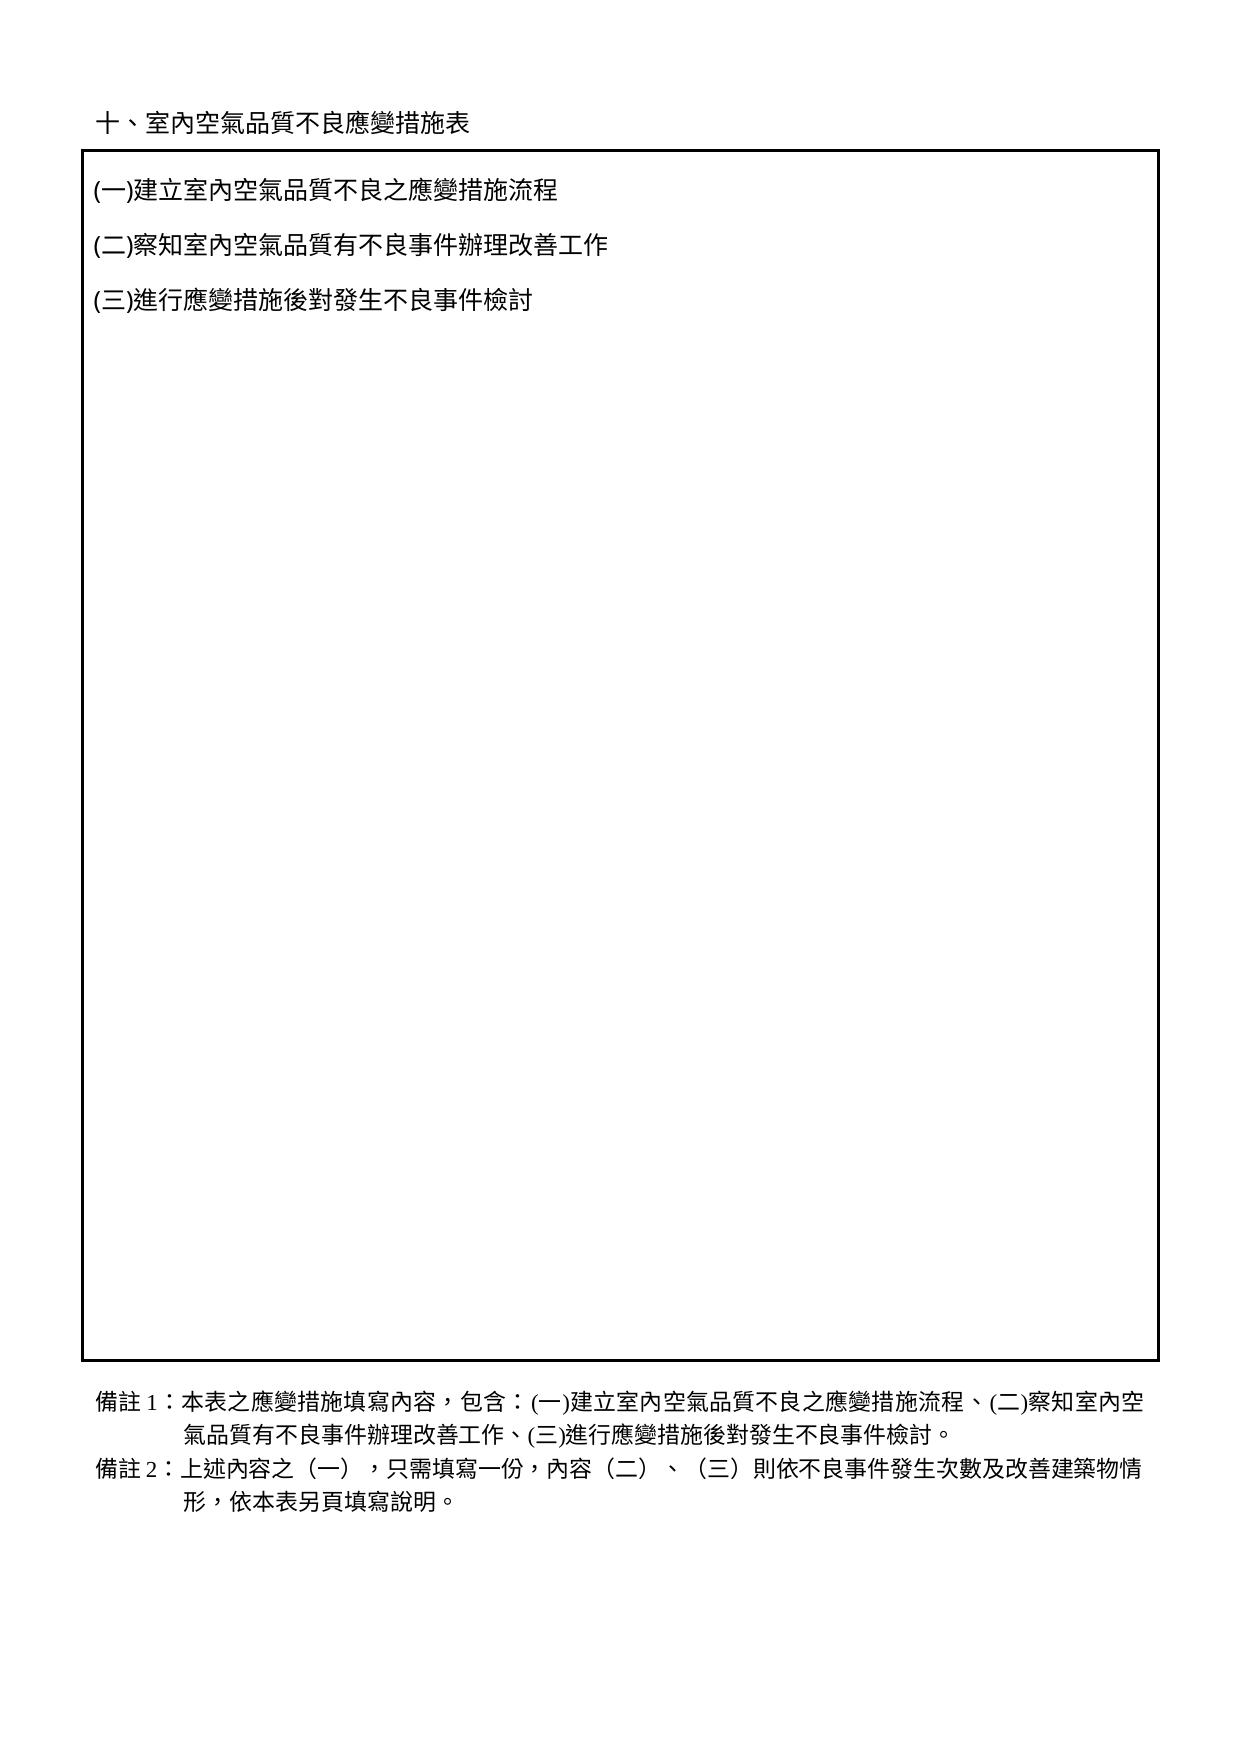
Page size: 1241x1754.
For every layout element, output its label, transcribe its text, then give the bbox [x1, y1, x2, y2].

text 備註2：上述內容之（一），只需填寫一份，內容（二）、（三）則依不良事件發生次數及改善建築物情形，依本表另頁填寫說明。 [95, 1450, 1145, 1517]
text 備註1：本表之應變措施填寫內容，包含：(一)建立室內空氣品質不良之應變措施流程、(二)察知室內空氣品質有不良事件辦理改善工作、(三)進行應變措施後對發生不良事件檢討。 [95, 1384, 1145, 1450]
text 十、室內空氣品質不良應變措施表 [51, 103, 1145, 139]
table_header (一)建立室內空氣品質不良之應變措施流程 (二)察知室內空氣品質有不良事件辦理改善工作 (三)進行應變措施後對發生不良事件檢討 [84, 152, 1157, 1359]
